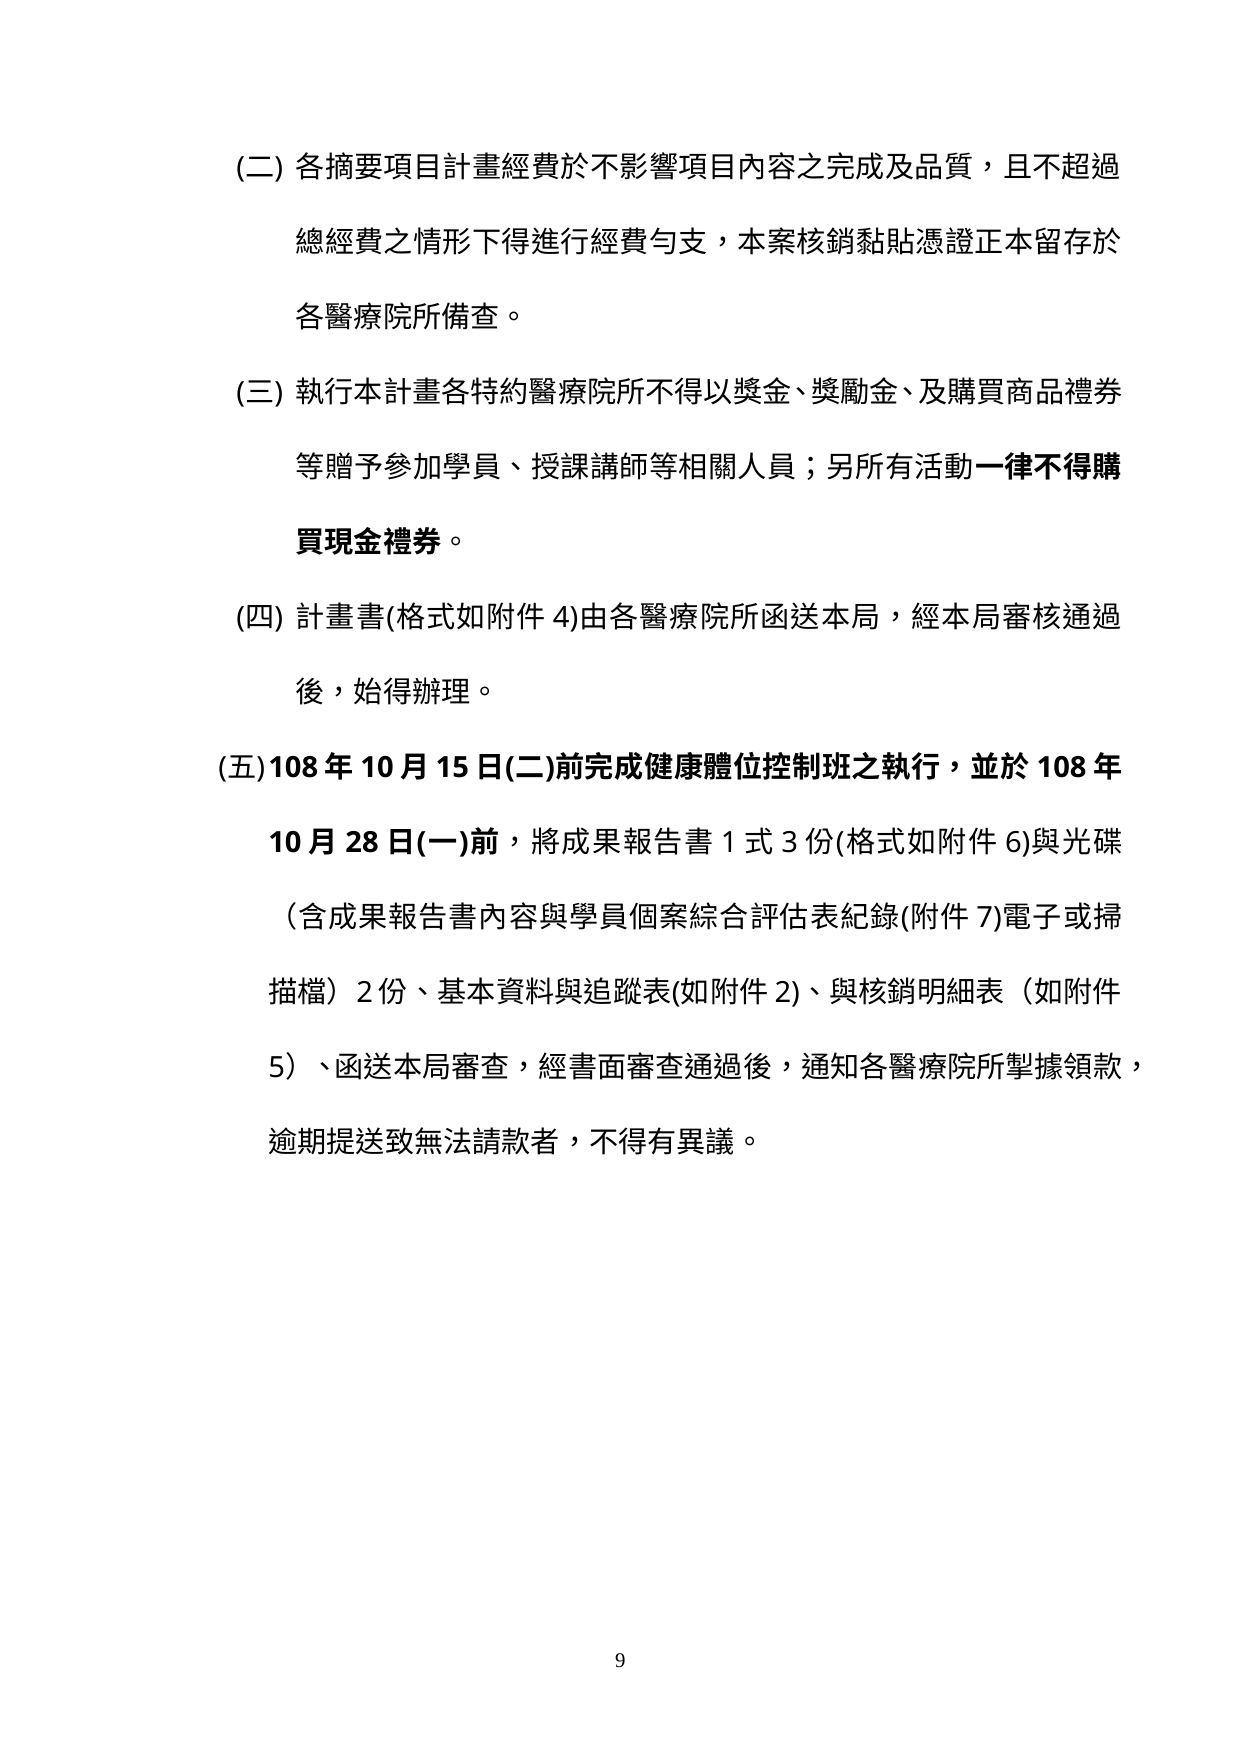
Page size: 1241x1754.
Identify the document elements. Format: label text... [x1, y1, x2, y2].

list 108年10月15日(二)前完成健康體位控制班之執行，並於108年10月28日(一)前，將成果報告書1式3份(格式如附件6)與光碟（含成果報告書內容與學員個案綜合評估表紀錄(附件7)電子或掃描檔）2份、基本資料與追蹤表(如附件2)、與核銷明細表（如附件5）、函送本局審查，經書面審查通過後，通知各醫療院所掣據領款，逾期提送致無法請款者，不得有異議。 [218, 727, 1122, 1177]
list 執行本計畫各特約醫療院所不得以獎金、獎勵金、及購買商品禮券等贈予參加學員、授課講師等相關人員；另所有活動一律不得購買現金禮券。 [236, 352, 1122, 577]
list 各摘要項目計畫經費於不影響項目內容之完成及品質，且不超過總經費之情形下得進行經費勻支，本案核銷黏貼憑證正本留存於各醫療院所備查。 [236, 127, 1122, 352]
list 計畫書(格式如附件4)由各醫療院所函送本局，經本局審核通過後，始得辦理。 [236, 577, 1122, 727]
